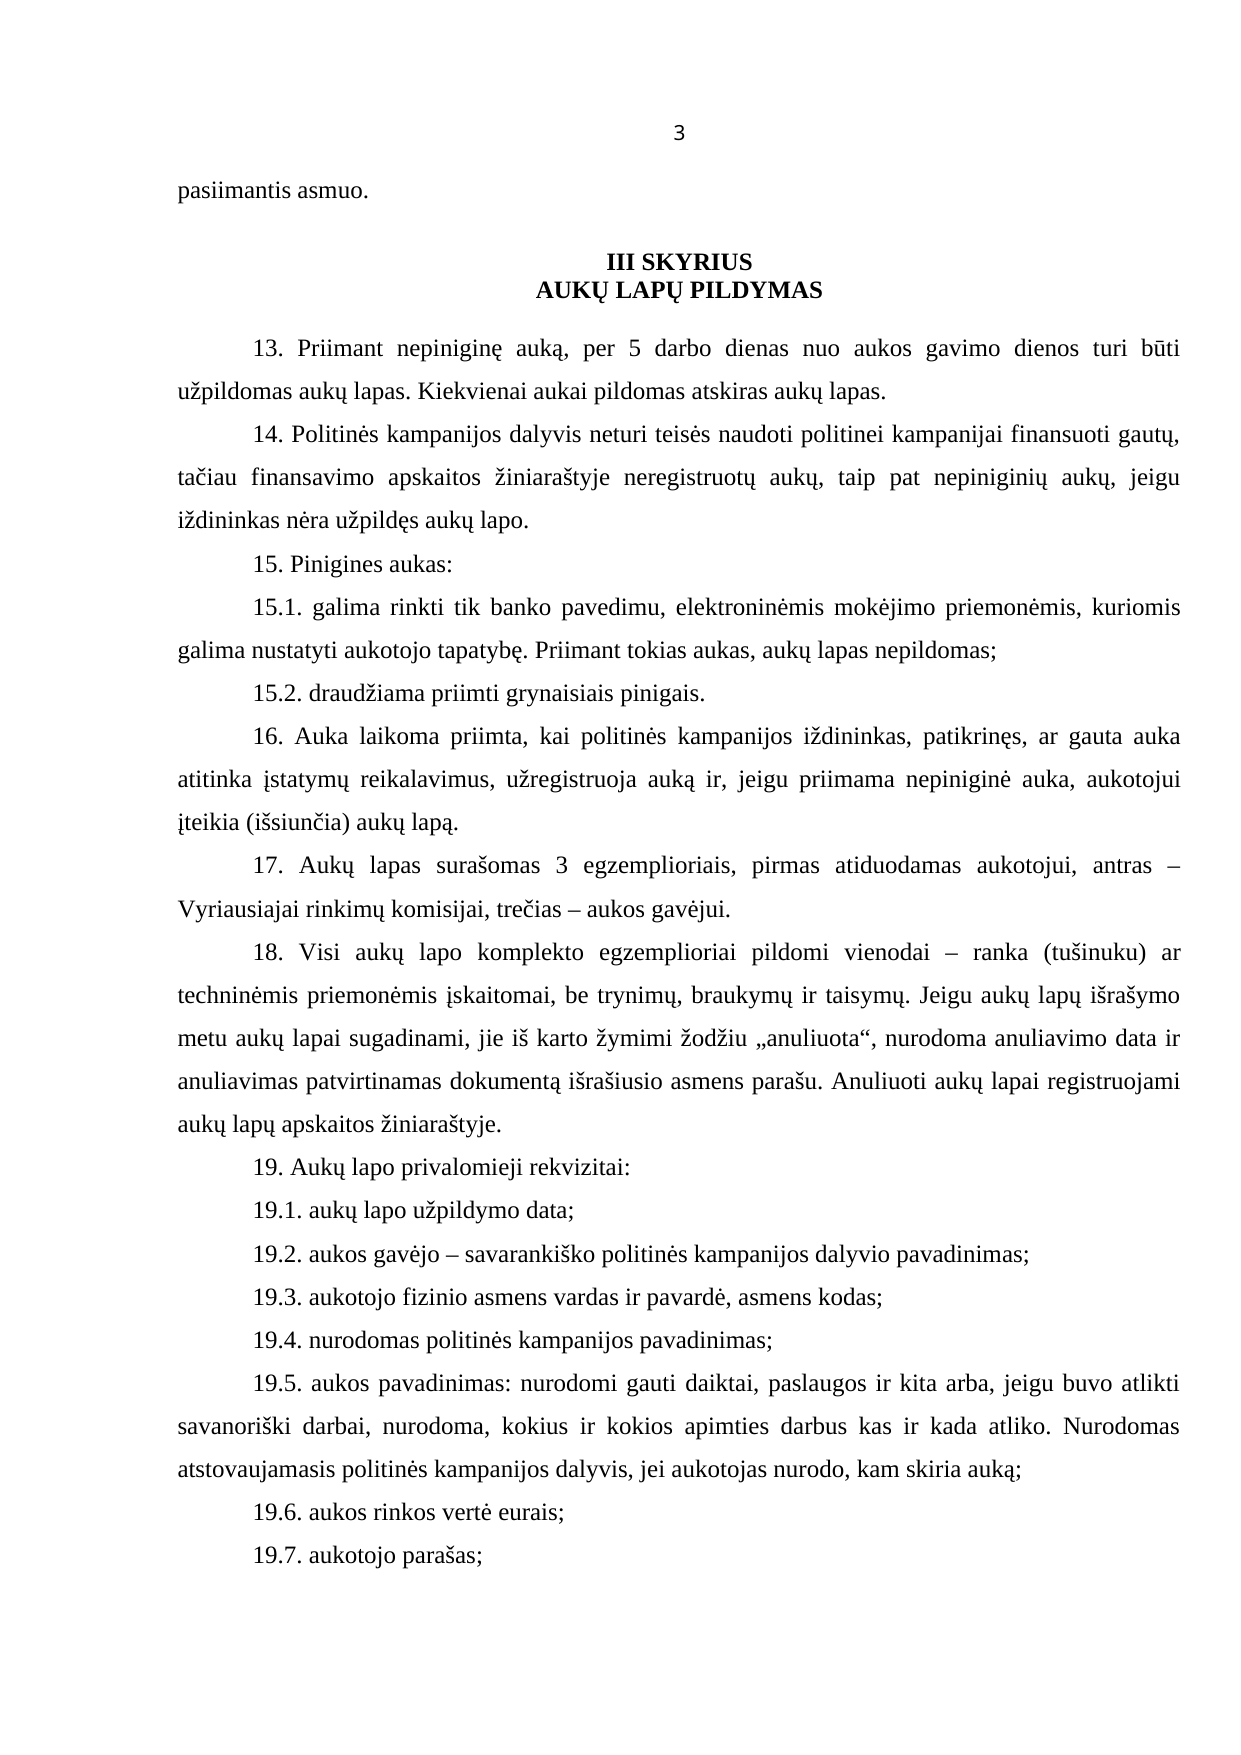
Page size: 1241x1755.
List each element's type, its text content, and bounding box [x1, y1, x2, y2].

text 19.4. nurodomas politinės kampanijos pavadinimas; [177, 1325, 1181, 1354]
text AUKŲ LAPŲ PILDYMAS [177, 276, 1181, 304]
text pasiimantis asmuo. [177, 175, 1181, 204]
text 16. Auka laikoma priimta, kai politinės kampanijos iždininkas, patikrinęs, ar gauta auka atitinka įstatymų reikalavimus, užregistruoja auką ir, jeigu priimama nepiniginė auka, aukotojui įteikia (išsiunčia) aukų lapą. [177, 721, 1181, 836]
text 15.2. draudžiama priimti grynaisiais pinigais. [177, 678, 1181, 707]
text 19.6. aukos rinkos vertė eurais; [177, 1497, 1181, 1526]
text 19. Aukų lapo privalomieji rekvizitai: [177, 1152, 1181, 1181]
text 19.5. aukos pavadinimas: nurodomi gauti daiktai, paslaugos ir kita arba, jeigu buvo atlikti savanoriški darbai, nurodoma, kokius ir kokios apimties darbus kas ir kada atliko. Nurodomas atstovaujamasis politinės kampanijos dalyvis, jei aukotojas nurodo, kam skiria auką; [177, 1368, 1181, 1483]
text 19.2. aukos gavėjo – savarankiško politinės kampanijos dalyvio pavadinimas; [177, 1239, 1181, 1267]
text 19.3. aukotojo fizinio asmens vardas ir pavardė, asmens kodas; [177, 1282, 1181, 1311]
text 14. Politinės kampanijos dalyvis neturi teisės naudoti politinei kampanijai finansuoti gautų, tačiau finansavimo apskaitos žiniaraštyje neregistruotų aukų, taip pat nepiniginių aukų, jeigu iždininkas nėra užpildęs aukų lapo. [177, 419, 1181, 534]
text III SKYRIUS [177, 247, 1181, 276]
text 19.7. aukotojo parašas; [177, 1541, 1181, 1569]
text 13. Priimant nepiniginę auką, per 5 darbo dienas nuo aukos gavimo dienos turi būti užpildomas aukų lapas. Kiekvienai aukai pildomas atskiras aukų lapas. [177, 333, 1181, 405]
text 17. Aukų lapas surašomas 3 egzemplioriais, pirmas atiduodamas aukotojui, antras – Vyriausiajai rinkimų komisijai, trečias – aukos gavėjui. [177, 851, 1181, 922]
text 19.1. aukų lapo užpildymo data; [177, 1196, 1181, 1224]
text 15. Pinigines aukas: [177, 549, 1181, 577]
text 18. Visi aukų lapo komplekto egzemplioriai pildomi vienodai – ranka (tušinuku) ar techninėmis priemonėmis įskaitomai, be trynimų, braukymų ir taisymų. Jeigu aukų lapų išrašymo metu aukų lapai sugadinami, jie iš karto žymimi žodžiu „anuliuota“, nurodoma anuliavimo data ir anuliavimas patvirtinamas dokumentą išrašiusio asmens parašu. Anuliuoti aukų lapai registruojami aukų lapų apskaitos žiniaraštyje. [177, 937, 1181, 1138]
text 15.1. galima rinkti tik banko pavedimu, elektroninėmis mokėjimo priemonėmis, kuriomis galima nustatyti aukotojo tapatybę. Priimant tokias aukas, aukų lapas nepildomas; [177, 592, 1181, 664]
